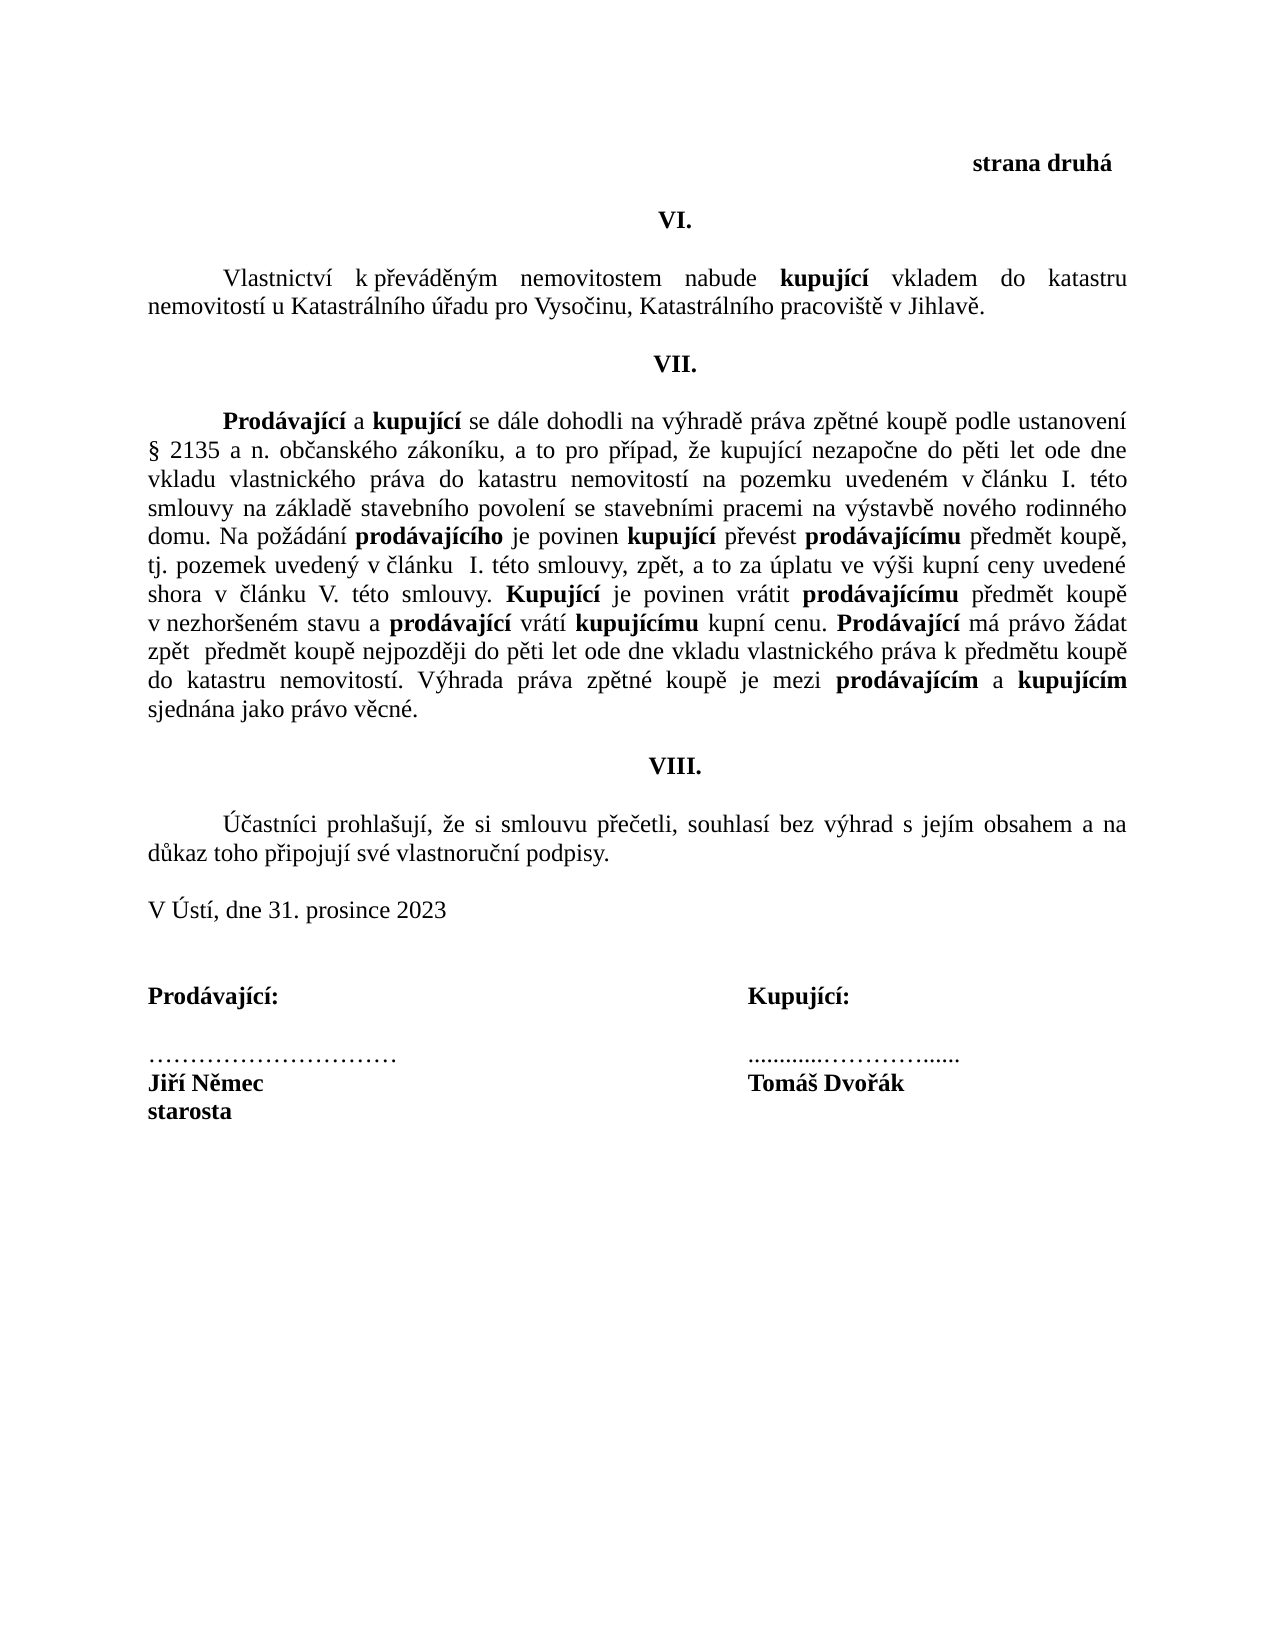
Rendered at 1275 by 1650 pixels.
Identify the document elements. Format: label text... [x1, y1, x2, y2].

text Jiří Němec Tomáš Dvořák [148, 1068, 1127, 1096]
text VII. [148, 349, 1127, 378]
text V Ústí, dne 31. prosince 2023 [148, 895, 1127, 924]
text VIII. [148, 751, 1127, 780]
text VI. [148, 205, 1127, 234]
text Vlastnictví k převáděným nemovitostem nabude kupující vkladem do katastru nemovitostí u Katastrálního úřadu pro Vysočinu, Katastrálního pracoviště v Jihlavě. [148, 263, 1127, 320]
text Účastníci prohlašují, že si smlouvu přečetli, souhlasí bez výhrad s jejím obsahem a na důkaz toho připojují své vlastnoruční podpisy. [148, 809, 1127, 866]
text Prodávající a kupující se dále dohodli na výhradě práva zpětné koupě podle ustanovení § 2135 a n. občanského zákoníku, a to pro případ, že kupující nezapočne do pěti let ode dne vkladu vlastnického práva do katastru nemovitostí na pozemku uvedeném v článku I. této smlouvy na základě stavebního povolení se stavebními pracemi na výstavbě nového rodinného domu. Na požádání prodávajícího je povinen kupující převést prodávajícímu předmět koupě, tj. pozemek uvedený v článku I. této smlouvy, zpět, a to za úplatu ve výši kupní ceny uvedené shora v článku V. této smlouvy. Kupující je povinen vrátit prodávajícímu předmět koupě v nezhoršeném stavu a prodávající vrátí kupujícímu kupní cenu. Prodávající má právo žádat zpět předmět koupě nejpozději do pěti let ode dne vkladu vlastnického práva k předmětu koupě do katastru nemovitostí. Výhrada práva zpětné koupě je mezi prodávajícím a kupujícím sjednána jako právo věcné. [148, 406, 1127, 723]
text strana druhá [148, 148, 1127, 176]
text ………………………… ............…………...... [148, 1039, 1127, 1068]
text starosta [148, 1096, 1127, 1125]
text Prodávající: Kupující: [148, 981, 1127, 1010]
